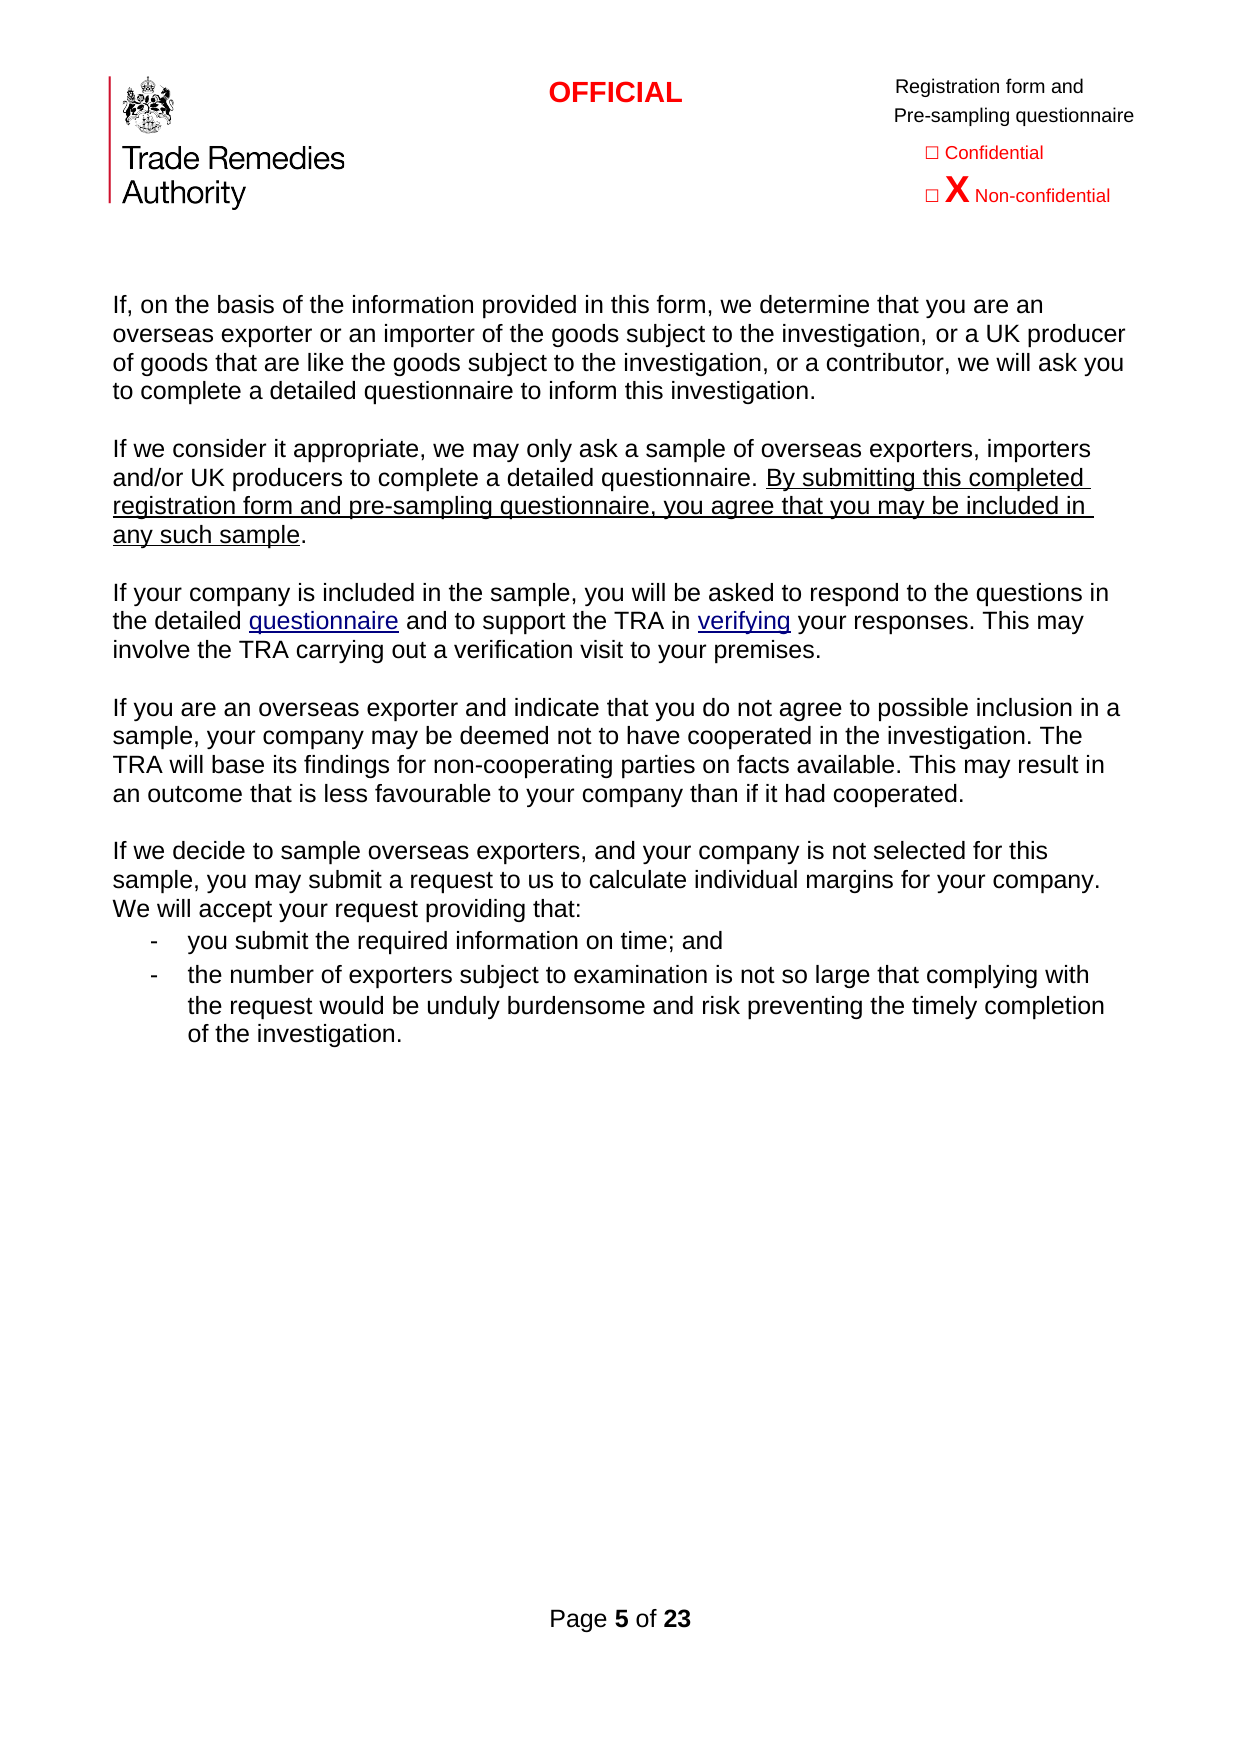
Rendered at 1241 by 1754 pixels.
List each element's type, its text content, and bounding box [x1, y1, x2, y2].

text If we consider it appropriate, we may only ask a sample of overseas exporters, importers and/or UK producers to complete a detailed questionnaire. By submitting this completed registration form and pre-sampling questionnaire, you agree that you may be included in any such sample. [112, 434, 1128, 549]
list the number of exporters subject to examination is not so large that complying with the request would be unduly burdensome and risk preventing the timely completion of the investigation. [150, 957, 1128, 1048]
text If we decide to sample overseas exporters, and your company is not selected for this sample, you may submit a request to us to calculate individual margins for your company. We will accept your request providing that: [112, 836, 1128, 922]
text If you are an overseas exporter and indicate that you do not agree to possible inclusion in a sample, your company may be deemed not to have cooperated in the investigation. The TRA will base its findings for non-cooperating parties on facts available. This may result in an outcome that is less favourable to your company than if it had cooperated. [112, 692, 1128, 807]
text If, on the basis of the information provided in this form, we determine that you are an overseas exporter or an importer of the goods subject to the investigation, or a UK producer of goods that are like the goods subject to the investigation, or a contributor, we will ask you to complete a detailed questionnaire to inform this investigation. [112, 290, 1128, 405]
text If your company is included in the sample, you will be asked to respond to the questions in the detailed questionnaire and to support the TRA in verifying your responses. This may involve the TRA carrying out a verification visit to your premises. [112, 577, 1128, 664]
list you submit the required information on time; and [150, 922, 1128, 957]
